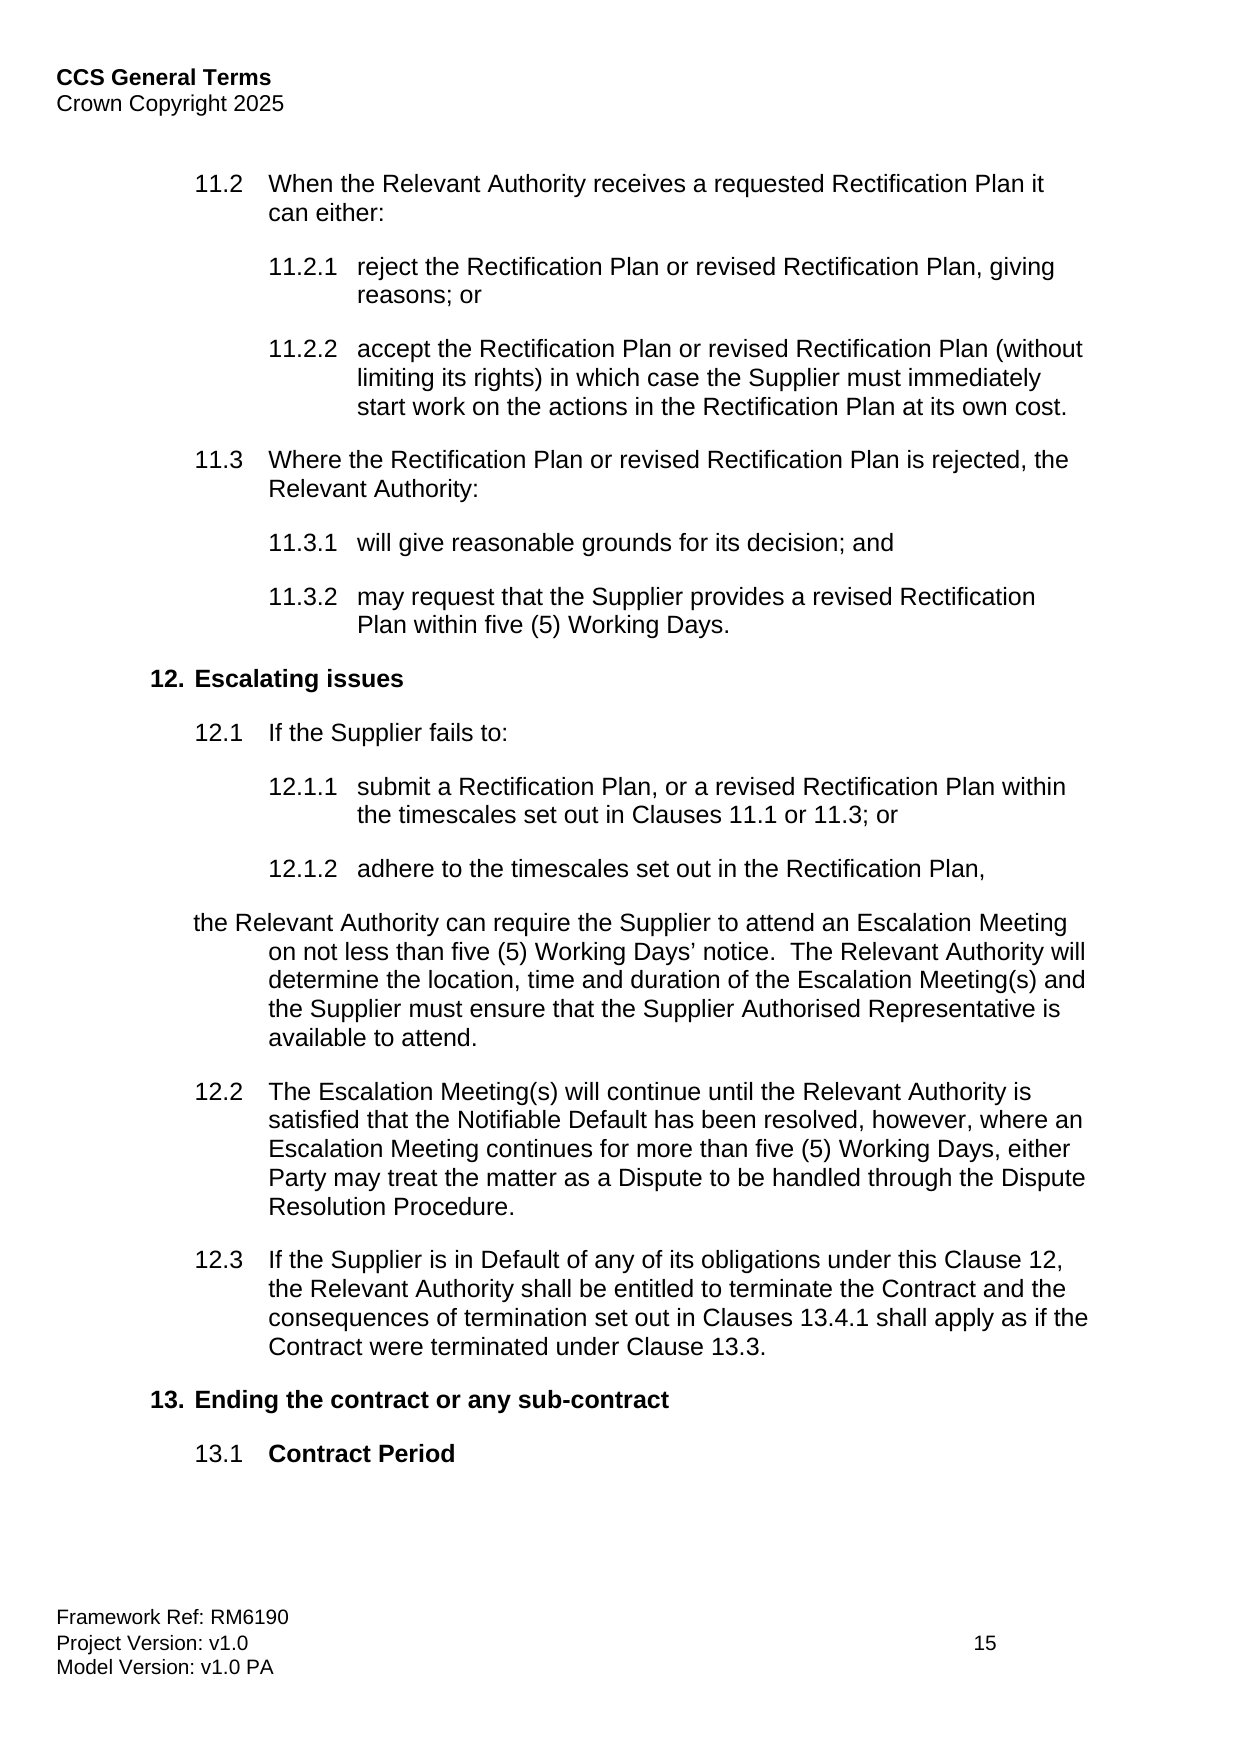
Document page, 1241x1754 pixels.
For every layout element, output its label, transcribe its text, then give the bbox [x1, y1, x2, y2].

list adhere to the timescales set out in the Rectification Plan, [268, 854, 1090, 883]
list accept the Rectification Plan or revised Rectification Plan (without limiting its rights) in which case the Supplier must immediately start work on the actions in the Rectification Plan at its own cost. [268, 334, 1090, 421]
list If the Supplier is in Default of any of its obligations under this Clause 12, the Relevant Authority shall be entitled to terminate the Contract and the consequences of termination set out in Clauses 13.4.1 shall apply as if the Contract were terminated under Clause 13.3. [194, 1246, 1090, 1361]
list When the Relevant Authority receives a requested Rectification Plan it can either: [194, 169, 1090, 227]
list will give reasonable grounds for its decision; and [268, 528, 1090, 557]
list Escalating issues [150, 664, 1090, 693]
list submit a Rectification Plan, or a revised Rectification Plan within the timescales set out in Clauses 11.1 or 11.3; or [268, 772, 1090, 829]
list may request that the Supplier provides a revised Rectification Plan within five (5) Working Days. [268, 582, 1090, 639]
text the Relevant Authority can require the Supplier to attend an Escalation Meeting on not less than five (5) Working Days’ notice. The Relevant Authority will determine the location, time and duration of the Escalation Meeting(s) and the Supplier must ensure that the Supplier Authorised Representative is available to attend. [193, 908, 1090, 1052]
list The Escalation Meeting(s) will continue until the Relevant Authority is satisfied that the Notifiable Default has been resolved, however, where an Escalation Meeting continues for more than five (5) Working Days, either Party may treat the matter as a Dispute to be handled through the Dispute Resolution Procedure. [194, 1077, 1090, 1221]
list Ending the contract or any sub-contract [150, 1386, 1090, 1414]
list If the Supplier fails to: [194, 718, 1090, 747]
list reject the Rectification Plan or revised Rectification Plan, giving reasons; or [268, 252, 1090, 309]
list Contract Period [194, 1439, 1090, 1468]
list Where the Rectification Plan or revised Rectification Plan is rejected, the Relevant Authority: [194, 446, 1090, 503]
